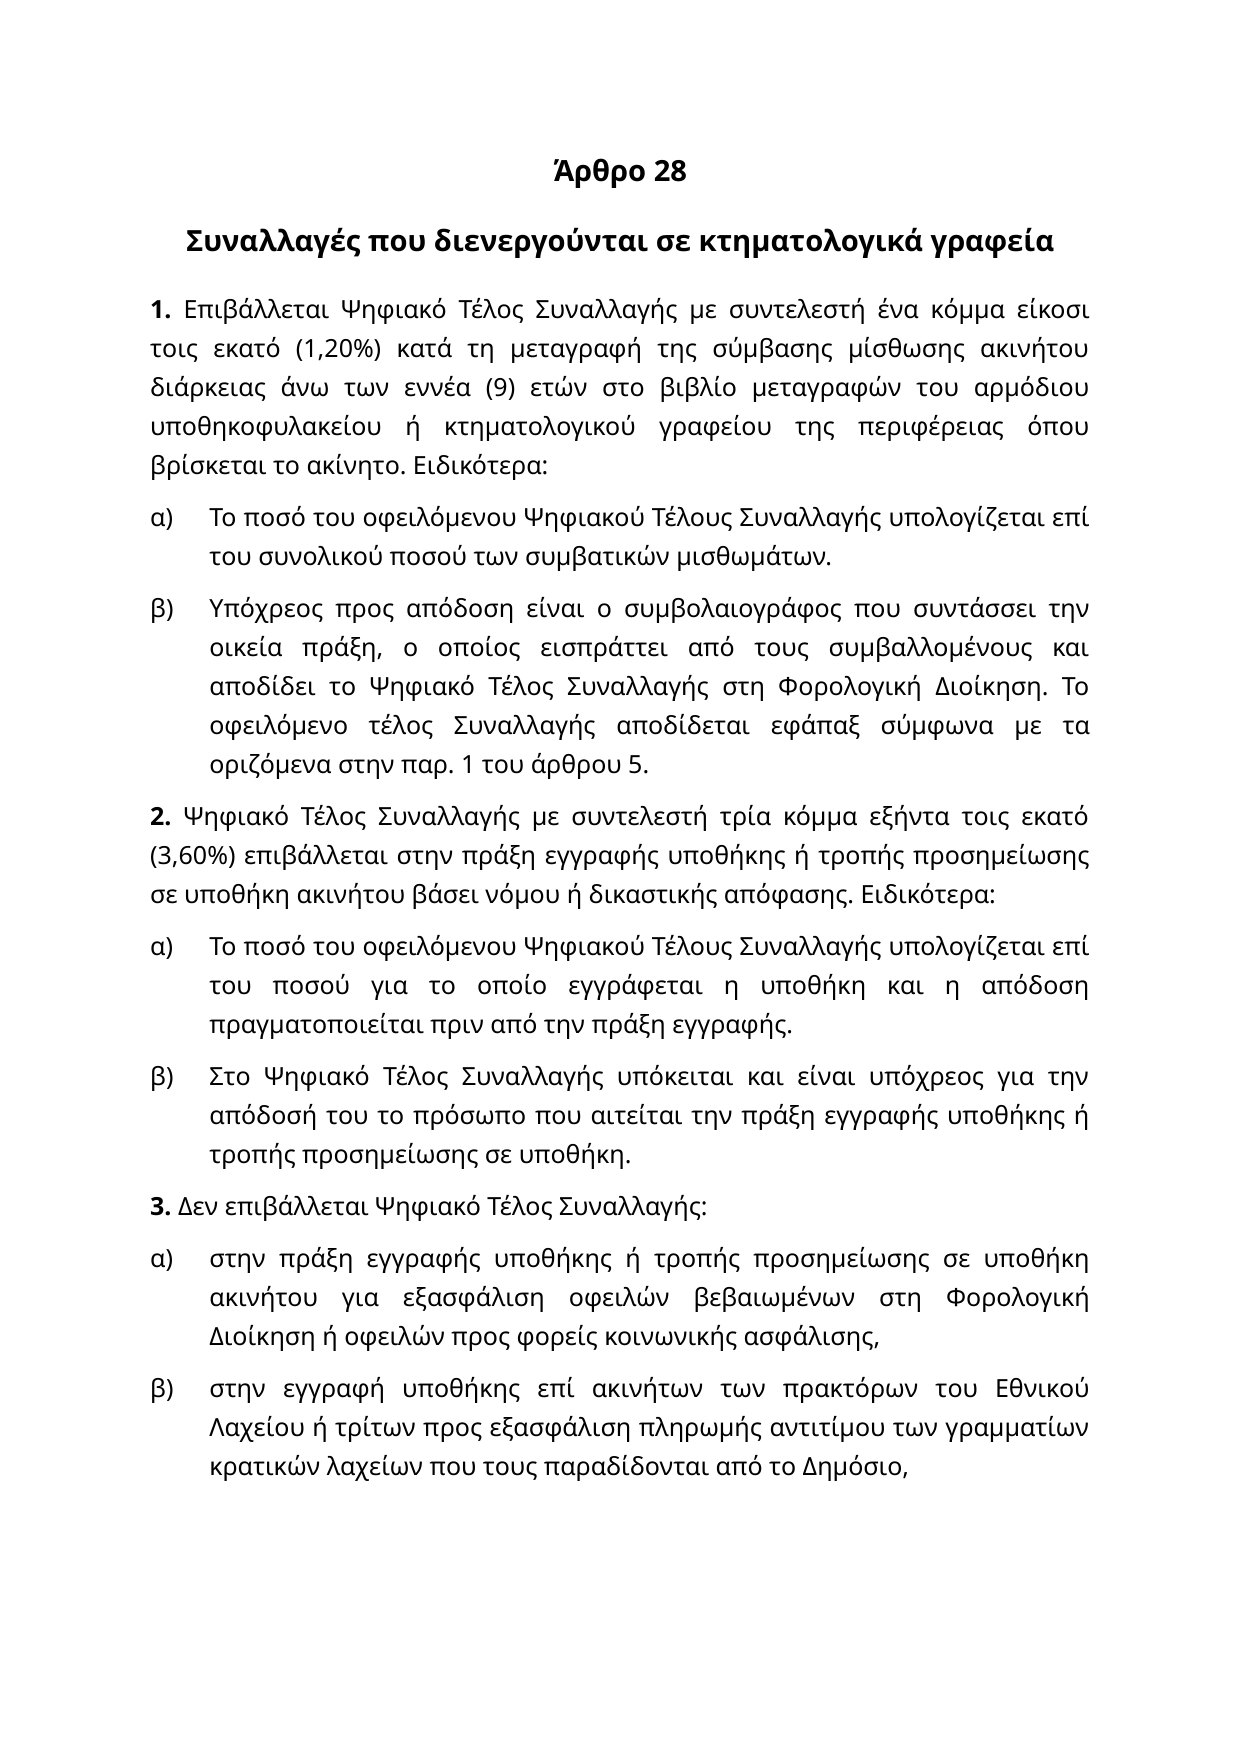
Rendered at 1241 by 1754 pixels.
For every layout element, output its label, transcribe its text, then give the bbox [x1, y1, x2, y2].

text 2. Ψηφιακό Τέλος Συναλλαγής με συντελεστή τρία κόμμα εξήντα τοις εκατό (3,60%) επιβάλλεται στην πράξη εγγραφής υποθήκης ή τροπής προσημείωσης σε υποθήκη ακινήτου βάσει νόμου ή δικαστικής απόφασης. Ειδικότερα: [150, 799, 1090, 911]
list β) Υπόχρεος προς απόδοση είναι ο συμβολαιογράφος που συντάσσει την οικεία πράξη, ο οποίος εισπράττει από τους συμβαλλομένους και αποδίδει το Ψηφιακό Τέλος Συναλλαγής στη Φορολογική Διοίκηση. Το οφειλόμενο τέλος Συναλλαγής αποδίδεται εφάπαξ σύμφωνα με τα οριζόμενα στην παρ. 1 του άρθρου 5. [150, 590, 1090, 781]
list α) Το ποσό του οφειλόμενου Ψηφιακού Τέλους Συναλλαγής υπολογίζεται επί του συνολικού ποσού των συμβατικών μισθωμάτων. [150, 499, 1090, 573]
list α) στην πράξη εγγραφής υποθήκης ή τροπής προσημείωσης σε υποθήκη ακινήτου για εξασφάλιση οφειλών βεβαιωμένων στη Φορολογική Διοίκηση ή οφειλών προς φορείς κοινωνικής ασφάλισης, [150, 1240, 1090, 1353]
list α) Το ποσό του οφειλόμενου Ψηφιακού Τέλους Συναλλαγής υπολογίζεται επί του ποσού για το οποίο εγγράφεται η υποθήκη και η απόδοση πραγματοποιείται πριν από την πράξη εγγραφής. [150, 929, 1090, 1041]
subtitle Συναλλαγές που διενεργούνται σε κτηματολογικά γραφεία [150, 221, 1090, 260]
text 3. Δεν επιβάλλεται Ψηφιακό Τέλος Συναλλαγής: [150, 1189, 1090, 1223]
list β) Στο Ψηφιακό Τέλος Συναλλαγής υπόκειται και είναι υπόχρεος για την απόδοσή του το πρόσωπο που αιτείται την πράξη εγγραφής υποθήκης ή τροπής προσημείωσης σε υποθήκη. [150, 1059, 1090, 1171]
list β) στην εγγραφή υποθήκης επί ακινήτων των πρακτόρων του Εθνικού Λαχείου ή τρίτων προς εξασφάλιση πληρωμής αντιτίμου των γραμματίων κρατικών λαχείων που τους παραδίδονται από το Δημόσιο, [150, 1370, 1090, 1483]
subtitle Άρθρο 28 [150, 150, 1090, 190]
text 1. Επιβάλλεται Ψηφιακό Τέλος Συναλλαγής με συντελεστή ένα κόμμα είκοσι τοις εκατό (1,20%) κατά τη μεταγραφή της σύμβασης μίσθωσης ακινήτου διάρκειας άνω των εννέα (9) ετών στο βιβλίο μεταγραφών του αρμόδιου υποθηκοφυλακείου ή κτηματολογικού γραφείου της περιφέρειας όπου βρίσκεται το ακίνητο. Ειδικότερα: [150, 291, 1090, 482]
